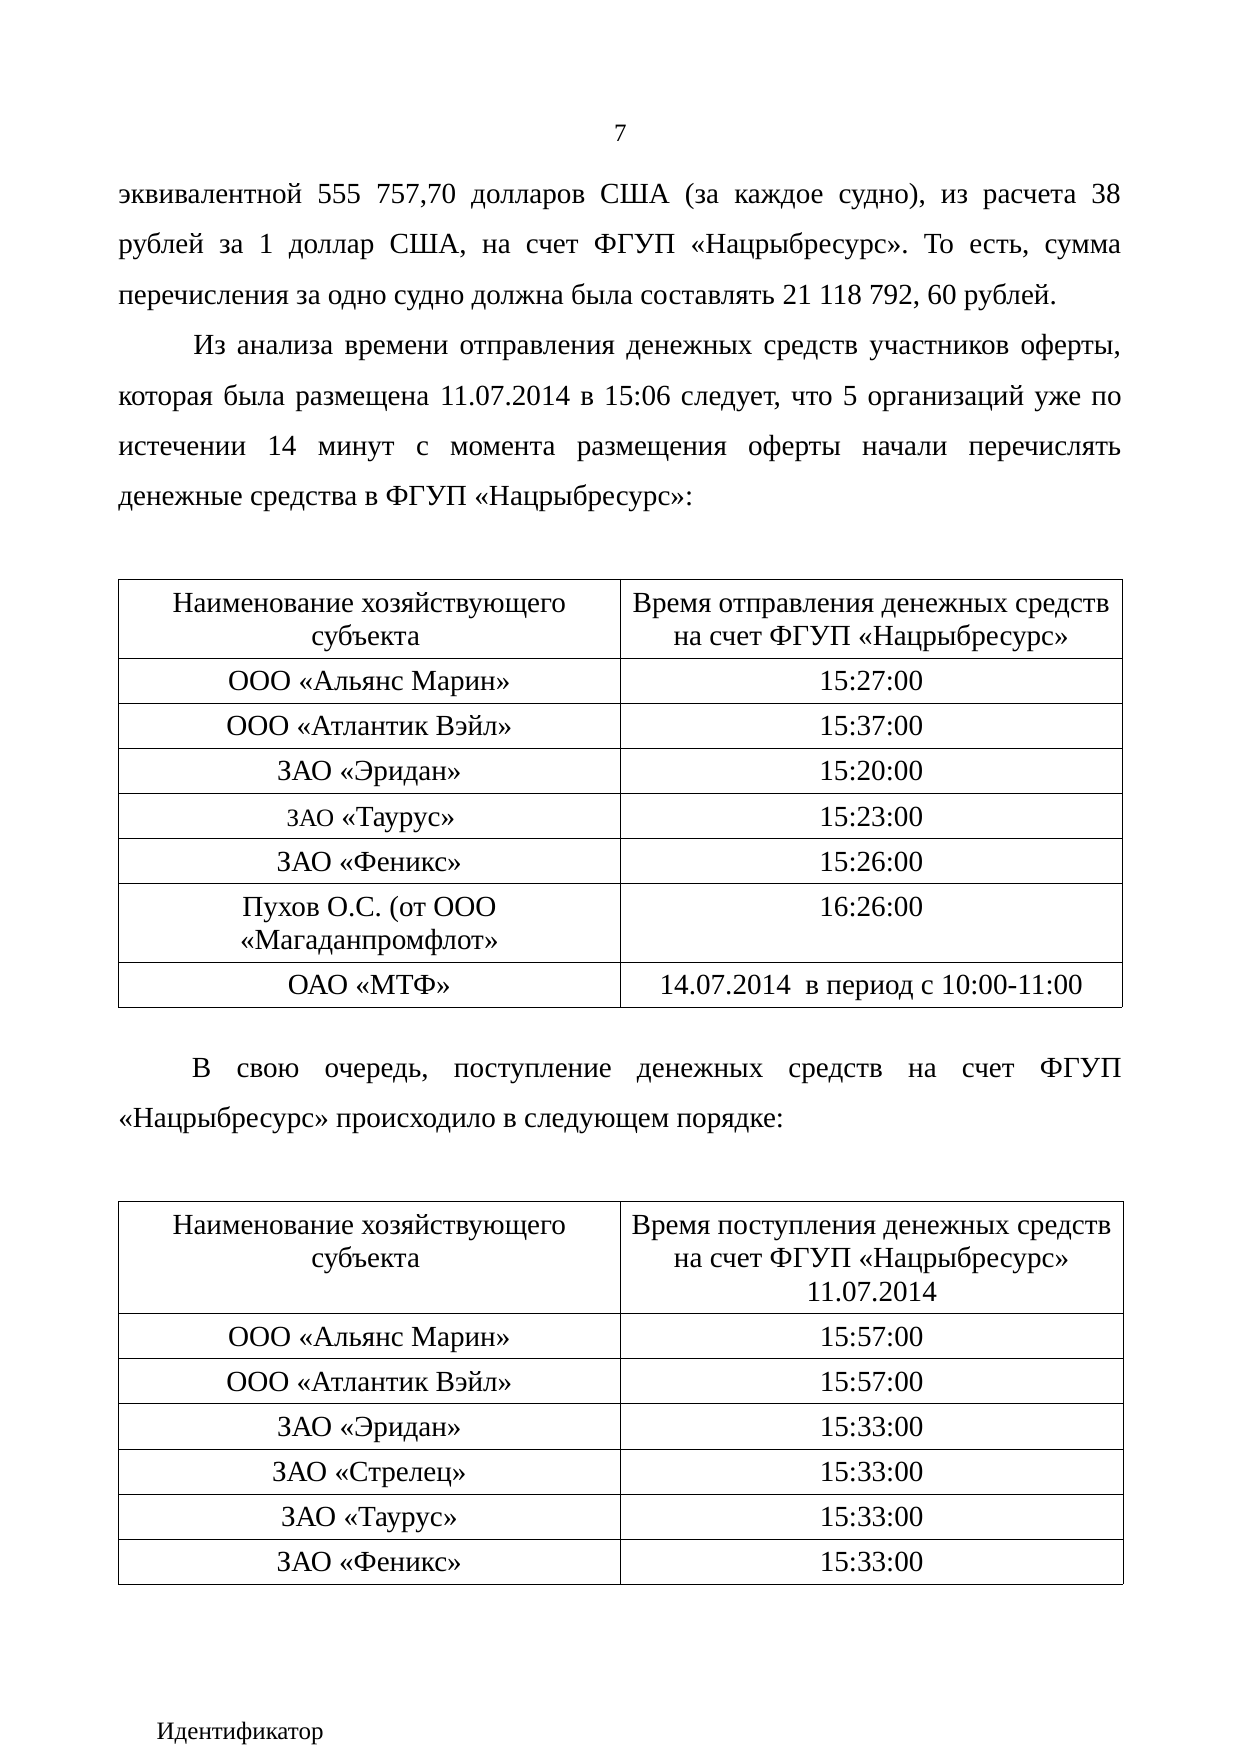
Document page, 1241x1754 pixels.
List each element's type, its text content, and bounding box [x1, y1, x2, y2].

table_cell ЗАО «Эридан» [119, 749, 620, 793]
table_cell ООО «Атлантик Вэйл» [119, 704, 620, 748]
table_cell ОАО «МТФ» [119, 963, 620, 1007]
table_header Время отправления денежных средств на счет ФГУП «Нацрыбресурс» [621, 580, 1122, 657]
table_cell 15:37:00 [621, 704, 1122, 748]
table_cell 15:57:00 [621, 1359, 1123, 1403]
table_cell ЗАО «Феникс» [119, 839, 620, 883]
table_cell Пухов О.С. (от ООО «Магаданпромфлот» [119, 884, 620, 962]
table_cell 15:26:00 [621, 839, 1122, 883]
table_cell ЗАО «Феникс» [119, 1540, 620, 1584]
table_header Время поступления денежных средств на счет ФГУП «Нацрыбресурс» 11.07.2014 [621, 1202, 1123, 1313]
table_cell 15:33:00 [621, 1540, 1123, 1584]
table_cell ЗАО «Стрелец» [119, 1450, 620, 1493]
table_cell 15:57:00 [621, 1314, 1123, 1358]
table_cell ЗАО «Таурус» [119, 1495, 620, 1539]
table_cell ЗАО «Таурус» [119, 794, 620, 838]
table_cell ЗАО «Эридан» [119, 1404, 620, 1448]
table_cell 15:27:00 [621, 659, 1122, 703]
table_cell ООО «Атлантик Вэйл» [119, 1359, 620, 1403]
table_header Наименование хозяйствующего субъекта [119, 1202, 620, 1313]
table_cell 15:23:00 [621, 794, 1122, 838]
table_cell ООО «Альянс Марин» [119, 659, 620, 703]
table_cell 15:33:00 [621, 1495, 1123, 1539]
text Из анализа времени отправления денежных средств участников оферты, которая была размещена 11.07.2014 в 15:06 следует, что 5 организаций уже по истечении 14 минут с момента размещения оферты начали перечислять денежные средства в ФГУП «Нацрыбресурс»: [118, 327, 1122, 512]
table_cell 15:33:00 [621, 1450, 1123, 1493]
table_cell 14.07.2014 в период с 10:00-11:00 [621, 963, 1122, 1007]
text В свою очередь, поступление денежных средств на счет ФГУП «Нацрыбресурс» происходило в следующем порядке: [118, 1050, 1122, 1134]
table_cell 15:20:00 [621, 749, 1122, 793]
table_cell ООО «Альянс Марин» [119, 1314, 620, 1358]
text эквивалентной 555 757,70 долларов США (за каждое судно), из расчета 38 рублей за 1 доллар США, на счет ФГУП «Нацрыбресурс». То есть, сумма перечисления за одно судно должна была составлять 21 118 792, 60 рублей. [118, 176, 1122, 311]
table_header Наименование хозяйствующего субъекта [119, 580, 620, 657]
table_cell 16:26:00 [621, 884, 1122, 962]
table_cell 15:33:00 [621, 1404, 1123, 1448]
